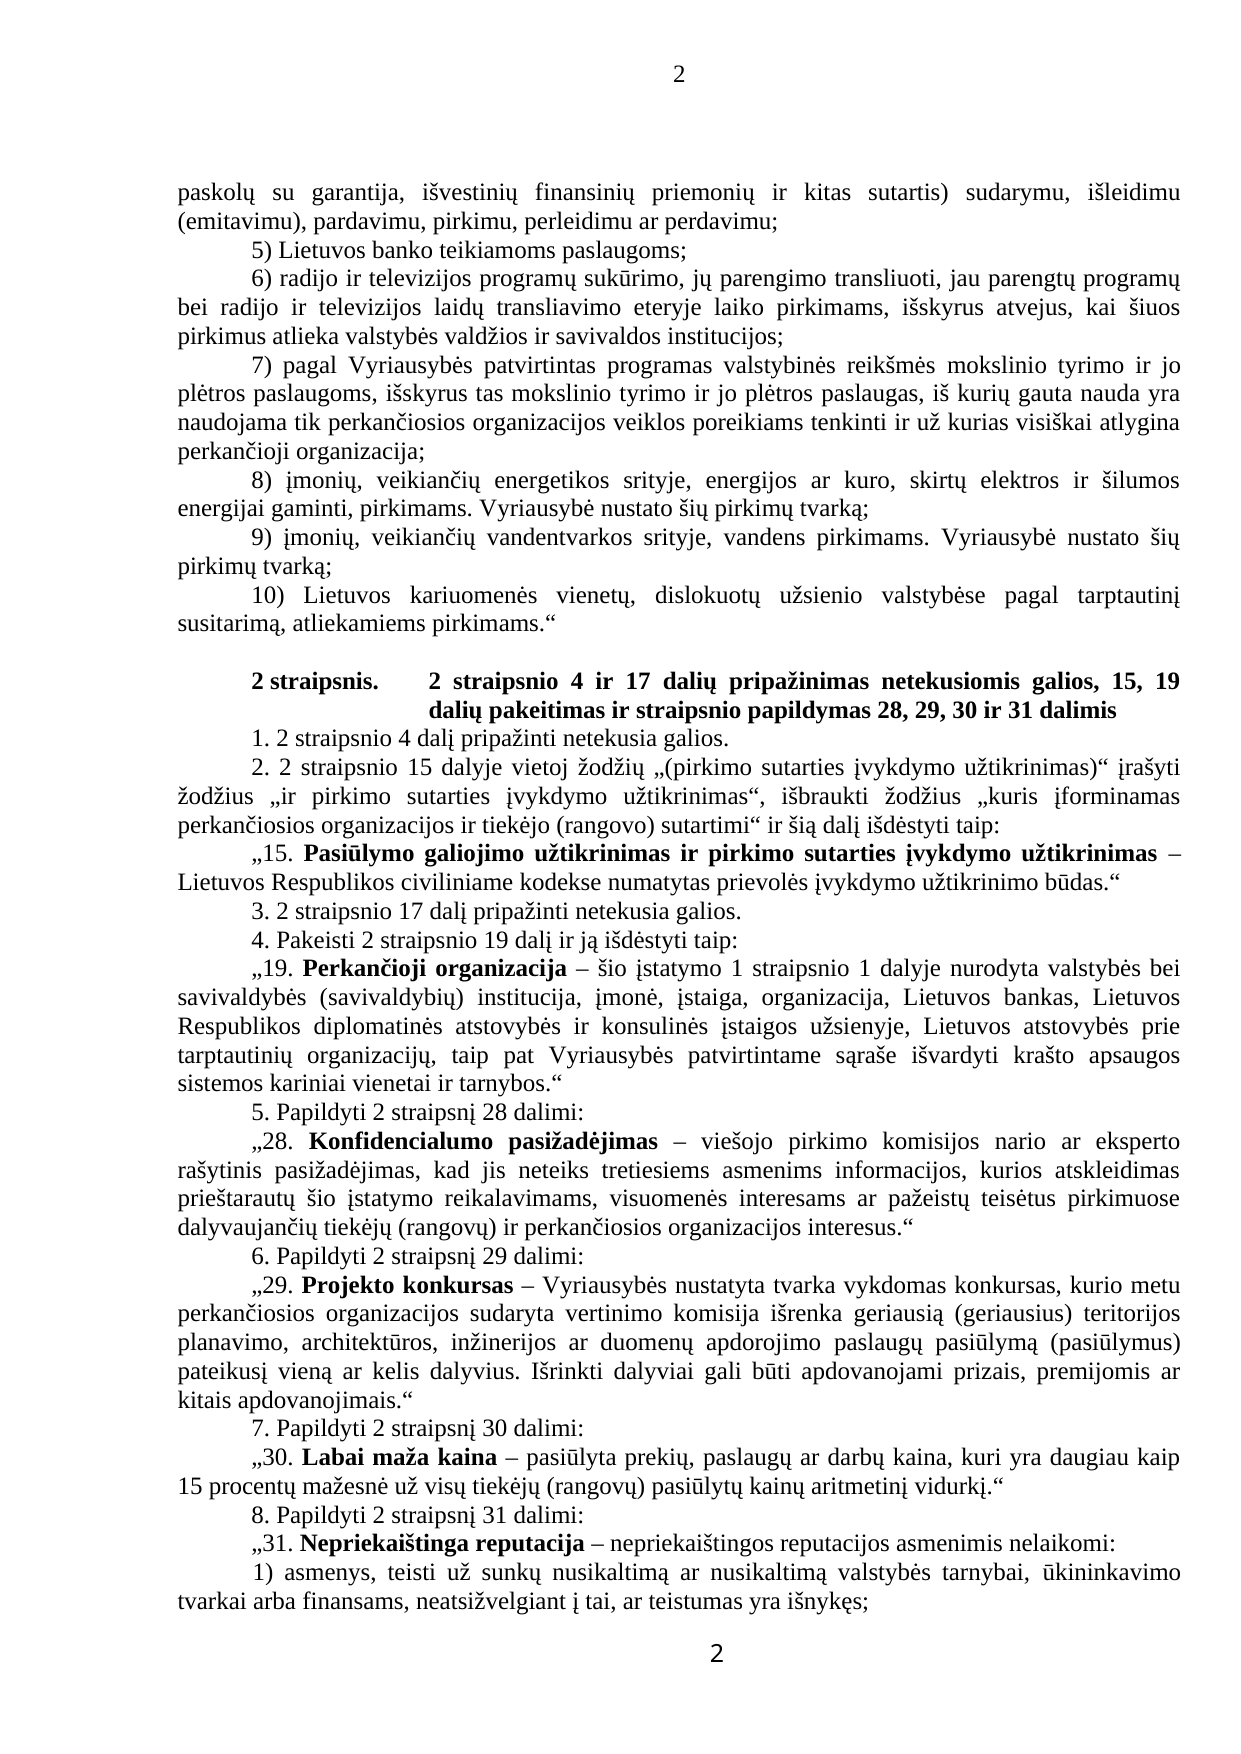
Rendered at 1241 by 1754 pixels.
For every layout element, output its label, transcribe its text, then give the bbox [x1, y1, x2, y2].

text „31. Nepriekaištinga reputacija – nepriekaištingos reputacijos asmenimis nelaikomi: [177, 1528, 1181, 1557]
text 4. Pakeisti 2 straipsnio 19 dalį ir ją išdėstyti taip: [177, 925, 1181, 953]
text 2. 2 straipsnio 15 dalyje vietoj žodžių „(pirkimo sutarties įvykdymo užtikrinimas)“ įrašyti žodžius „ir pirkimo sutarties įvykdymo užtikrinimas“, išbraukti žodžius „kuris įforminamas perkančiosios organizacijos ir tiekėjo (rangovo) sutartimi“ ir šią dalį išdėstyti taip: [177, 752, 1181, 838]
text 8. Papildyti 2 straipsnį 31 dalimi: [177, 1500, 1181, 1528]
text 2 straipsnis. 2 straipsnio 4 ir 17 dalių pripažinimas netekusiomis galios, 15, 19 dalių pakeitimas ir straipsnio papildymas 28, 29, 30 ir 31 dalimis [251, 666, 1181, 723]
text „30. Labai maža kaina – pasiūlyta prekių, paslaugų ar darbų kaina, kuri yra daugiau kaip 15 procentų mažesnė už visų tiekėjų (rangovų) pasiūlytų kainų aritmetinį vidurkį.“ [177, 1442, 1181, 1500]
text 10) Lietuvos kariuomenės vienetų, dislokuotų užsienio valstybėse pagal tarptautinį susitarimą, atliekamiems pirkimams.“ [177, 580, 1181, 637]
text 7. Papildyti 2 straipsnį 30 dalimi: [177, 1413, 1181, 1442]
text 1. 2 straipsnio 4 dalį pripažinti netekusia galios. [177, 723, 1181, 752]
text 6. Papildyti 2 straipsnį 29 dalimi: [177, 1241, 1181, 1270]
text 5) Lietuvos banko teikiamoms paslaugoms; [177, 235, 1181, 263]
text 7) pagal Vyriausybės patvirtintas programas valstybinės reikšmės mokslinio tyrimo ir jo plėtros paslaugoms, išskyrus tas mokslinio tyrimo ir jo plėtros paslaugas, iš kurių gauta nauda yra naudojama tik perkančiosios organizacijos veiklos poreikiams tenkinti ir už kurias visiškai atlygina perkančioji organizacija; [177, 350, 1181, 465]
text 6) radijo ir televizijos programų sukūrimo, jų parengimo transliuoti, jau parengtų programų bei radijo ir televizijos laidų transliavimo eteryje laiko pirkimams, išskyrus atvejus, kai šiuos pirkimus atlieka valstybės valdžios ir savivaldos institucijos; [177, 263, 1181, 350]
text „19. Perkančioji organizacija – šio įstatymo 1 straipsnio 1 dalyje nurodyta valstybės bei savivaldybės (savivaldybių) institucija, įmonė, įstaiga, organizacija, Lietuvos bankas, Lietuvos Respublikos diplomatinės atstovybės ir konsulinės įstaigos užsienyje, Lietuvos atstovybės prie tarptautinių organizacijų, taip pat Vyriausybės patvirtintame sąraše išvardyti krašto apsaugos sistemos kariniai vienetai ir tarnybos.“ [177, 953, 1181, 1097]
text 9) įmonių, veikiančių vandentvarkos srityje, vandens pirkimams. Vyriausybė nustato šių pirkimų tvarką; [177, 522, 1181, 580]
text paskolų su garantija, išvestinių finansinių priemonių ir kitas sutartis) sudarymu, išleidimu (emitavimu), pardavimu, pirkimu, perleidimu ar perdavimu; [177, 177, 1181, 235]
text 5. Papildyti 2 straipsnį 28 dalimi: [177, 1097, 1181, 1126]
text „15. Pasiūlymo galiojimo užtikrinimas ir pirkimo sutarties įvykdymo užtikrinimas – Lietuvos Respublikos civiliniame kodekse numatytas prievolės įvykdymo užtikrinimo būdas.“ [177, 838, 1181, 896]
text „28. Konfidencialumo pasižadėjimas – viešojo pirkimo komisijos nario ar eksperto rašytinis pasižadėjimas, kad jis neteiks tretiesiems asmenims informacijos, kurios atskleidimas prieštarautų šio įstatymo reikalavimams, visuomenės interesams ar pažeistų teisėtus pirkimuose dalyvaujančių tiekėjų (rangovų) ir perkančiosios organizacijos interesus.“ [177, 1126, 1181, 1241]
text 8) įmonių, veikiančių energetikos srityje, energijos ar kuro, skirtų elektros ir šilumos energijai gaminti, pirkimams. Vyriausybė nustato šių pirkimų tvarką; [177, 465, 1181, 522]
text 3. 2 straipsnio 17 dalį pripažinti netekusia galios. [177, 896, 1181, 925]
text 1) asmenys, teisti už sunkų nusikaltimą ar nusikaltimą valstybės tarnybai, ūkininkavimo tvarkai arba finansams, neatsižvelgiant į tai, ar teistumas yra išnykęs; [177, 1557, 1181, 1615]
text „29. Projekto konkursas – Vyriausybės nustatyta tvarka vykdomas konkursas, kurio metu perkančiosios organizacijos sudaryta vertinimo komisija išrenka geriausią (geriausius) teritorijos planavimo, architektūros, inžinerijos ar duomenų apdorojimo paslaugų pasiūlymą (pasiūlymus) pateikusį vieną ar kelis dalyvius. Išrinkti dalyviai gali būti apdovanojami prizais, premijomis ar kitais apdovanojimais.“ [177, 1270, 1181, 1413]
